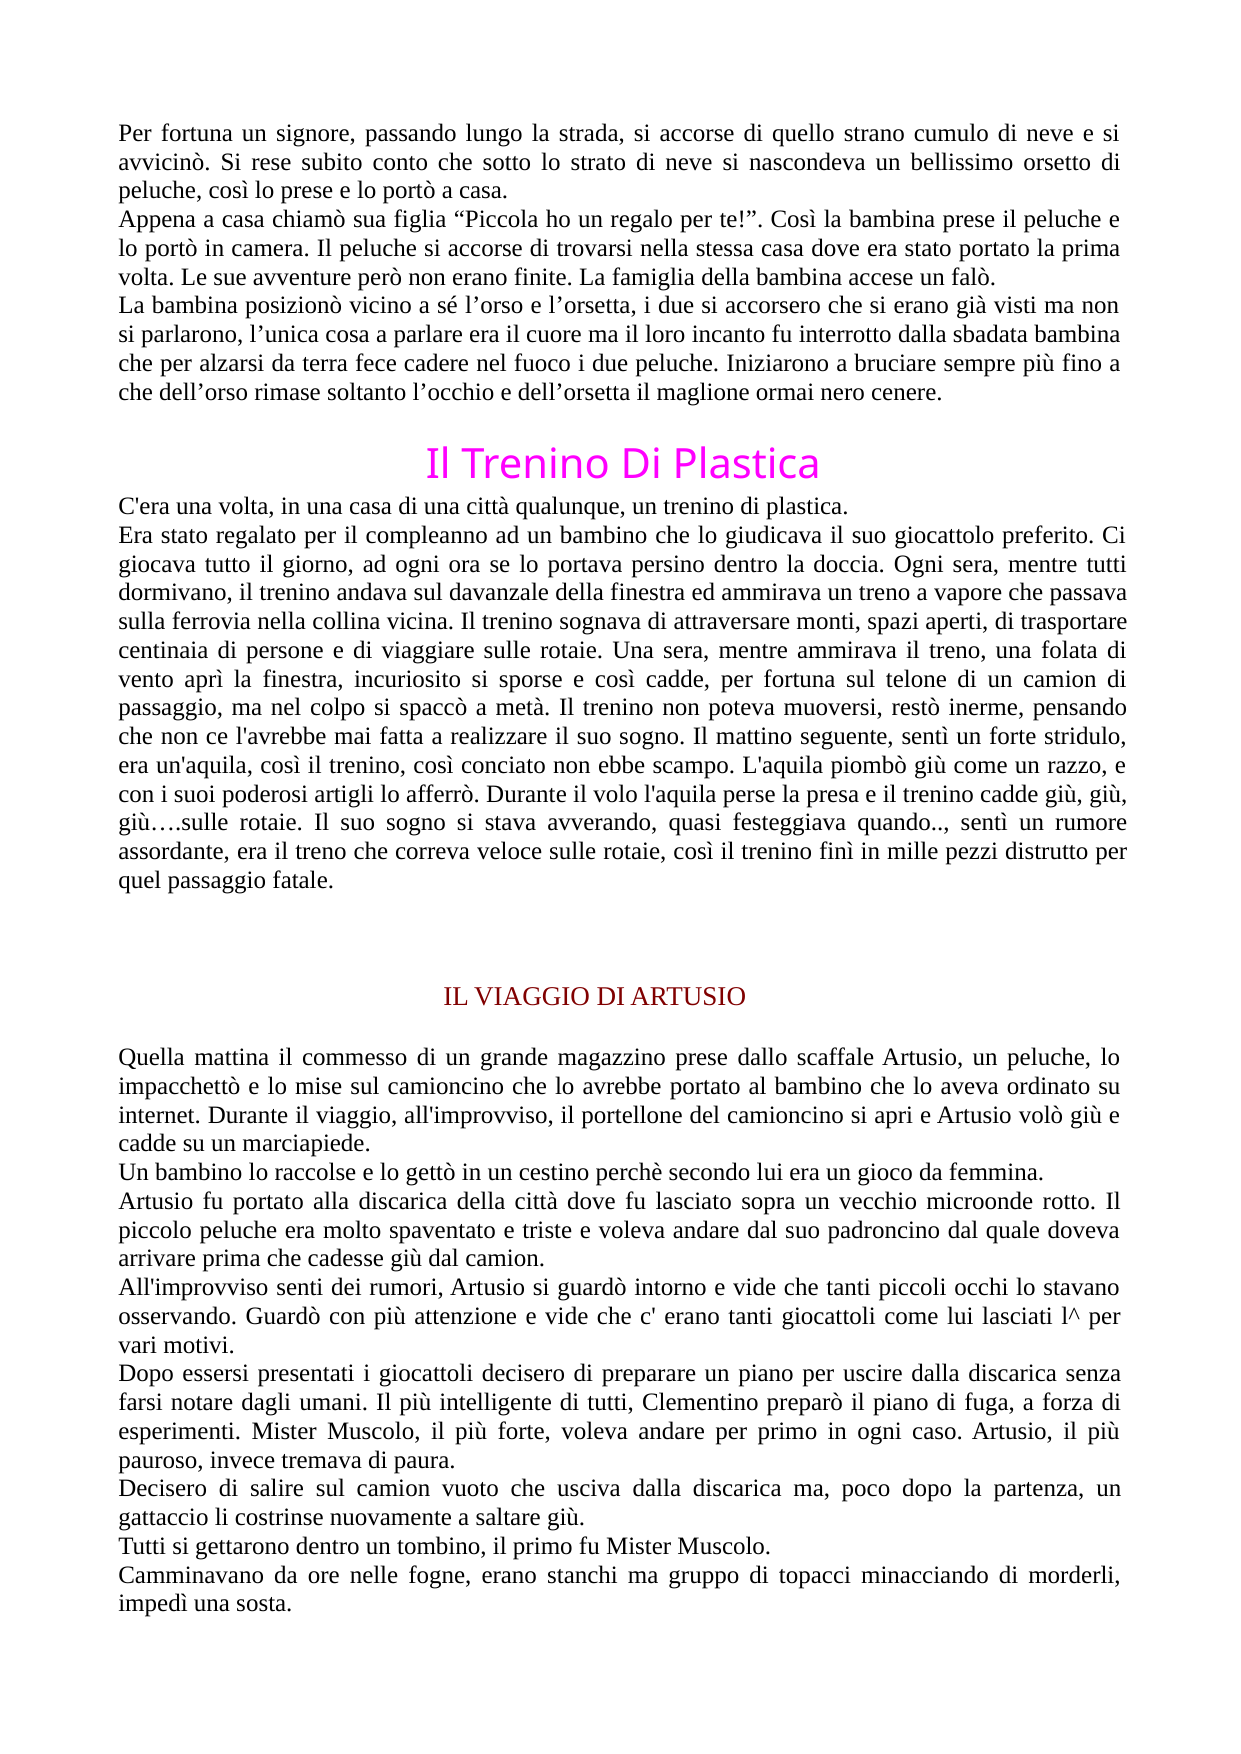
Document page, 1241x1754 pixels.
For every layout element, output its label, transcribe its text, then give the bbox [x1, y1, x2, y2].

text Un bambino lo raccolse e lo gettò in un cestino perchè secondo lui era un gioco da femmina. [118, 1157, 1122, 1186]
text Artusio fu portato alla discarica della città dove fu lasciato sopra un vecchio microonde rotto. Il piccolo peluche era molto spaventato e triste e voleva andare dal suo padroncino dal quale doveva arrivare prima che cadesse giù dal camion. [118, 1186, 1122, 1272]
text C'era una volta, in una casa di una città qualunque, un trenino di plastica. [118, 491, 1128, 520]
text Decisero di salire sul camion vuoto che usciva dalla discarica ma, poco dopo la partenza, un gattaccio li costrinse nuovamente a saltare giù. [118, 1473, 1122, 1531]
text Appena a casa chiamò sua figlia “Piccola ho un regalo per te!”. Così la bambina prese il peluche e lo portò in camera. Il peluche si accorse di trovarsi nella stessa casa dove era stato portato la prima volta. Le sue avventure però non erano finite. La famiglia della bambina accese un falò. [118, 204, 1122, 291]
text Il Trenino Di Plastica [118, 434, 1128, 491]
text All'improvviso senti dei rumori, Artusio si guardò intorno e vide che tanti piccoli occhi lo stavano osservando. Guardò con più attenzione e vide che c' erano tanti giocattoli come lui lasciati l^ per vari motivi. [118, 1272, 1122, 1358]
text Quella mattina il commesso di un grande magazzino prese dallo scaffale Artusio, un peluche, lo impacchettò e lo mise sul camioncino che lo avrebbe portato al bambino che lo aveva ordinato su internet. Durante il viaggio, all'improvviso, il portellone del camioncino si apri e Artusio volò giù e cadde su un marciapiede. [118, 1042, 1122, 1157]
text Tutti si gettarono dentro un tombino, il primo fu Mister Muscolo. [118, 1531, 1122, 1560]
text Era stato regalato per il compleanno ad un bambino che lo giudicava il suo giocattolo preferito. Ci giocava tutto il giorno, ad ogni ora se lo portava persino dentro la doccia. Ogni sera, mentre tutti dormivano, il trenino andava sul davanzale della finestra ed ammirava un treno a vapore che passava sulla ferrovia nella collina vicina. Il trenino sognava di attraversare monti, spazi aperti, di trasportare centinaia di persone e di viaggiare sulle rotaie. Una sera, mentre ammirava il treno, una folata di vento aprì la finestra, incuriosito si sporse e così cadde, per fortuna sul telone di un camion di passaggio, ma nel colpo si spaccò a metà. Il trenino non poteva muoversi, restò inerme, pensando che non ce l'avrebbe mai fatta a realizzare il suo sogno. Il mattino seguente, sentì un forte stridulo, era un'aquila, così il trenino, così conciato non ebbe scampo. L'aquila piombò giù come un razzo, e con i suoi poderosi artigli lo afferrò. Durante il volo l'aquila perse la presa e il trenino cadde giù, giù, giù….sulle rotaie. Il suo sogno si stava avverando, quasi festeggiava quando.., sentì un rumore assordante, era il treno che correva veloce sulle rotaie, così il trenino finì in mille pezzi distrutto per quel passaggio fatale. [118, 520, 1128, 894]
text Dopo essersi presentati i giocattoli decisero di preparare un piano per uscire dalla discarica senza farsi notare dagli umani. Il più intelligente di tutti, Clementino preparò il piano di fuga, a forza di esperimenti. Mister Muscolo, il più forte, voleva andare per primo in ogni caso. Artusio, il più pauroso, invece tremava di paura. [118, 1358, 1122, 1473]
text IL VIAGGIO DI ARTUSIO [118, 980, 1122, 1011]
text Camminavano da ore nelle fogne, erano stanchi ma gruppo di topacci minacciando di morderli, impedì una sosta. [118, 1560, 1122, 1617]
text La bambina posizionò vicino a sé l’orso e l’orsetta, i due si accorsero che si erano già visti ma non si parlarono, l’unica cosa a parlare era il cuore ma il loro incanto fu interrotto dalla sbadata bambina che per alzarsi da terra fece cadere nel fuoco i due peluche. Iniziarono a bruciare sempre più fino a che dell’orso rimase soltanto l’occhio e dell’orsetta il maglione ormai nero cenere. [118, 291, 1122, 406]
text Per fortuna un signore, passando lungo la strada, si accorse di quello strano cumulo di neve e si avvicinò. Si rese subito conto che sotto lo strato di neve si nascondeva un bellissimo orsetto di peluche, così lo prese e lo portò a casa. [118, 118, 1122, 204]
